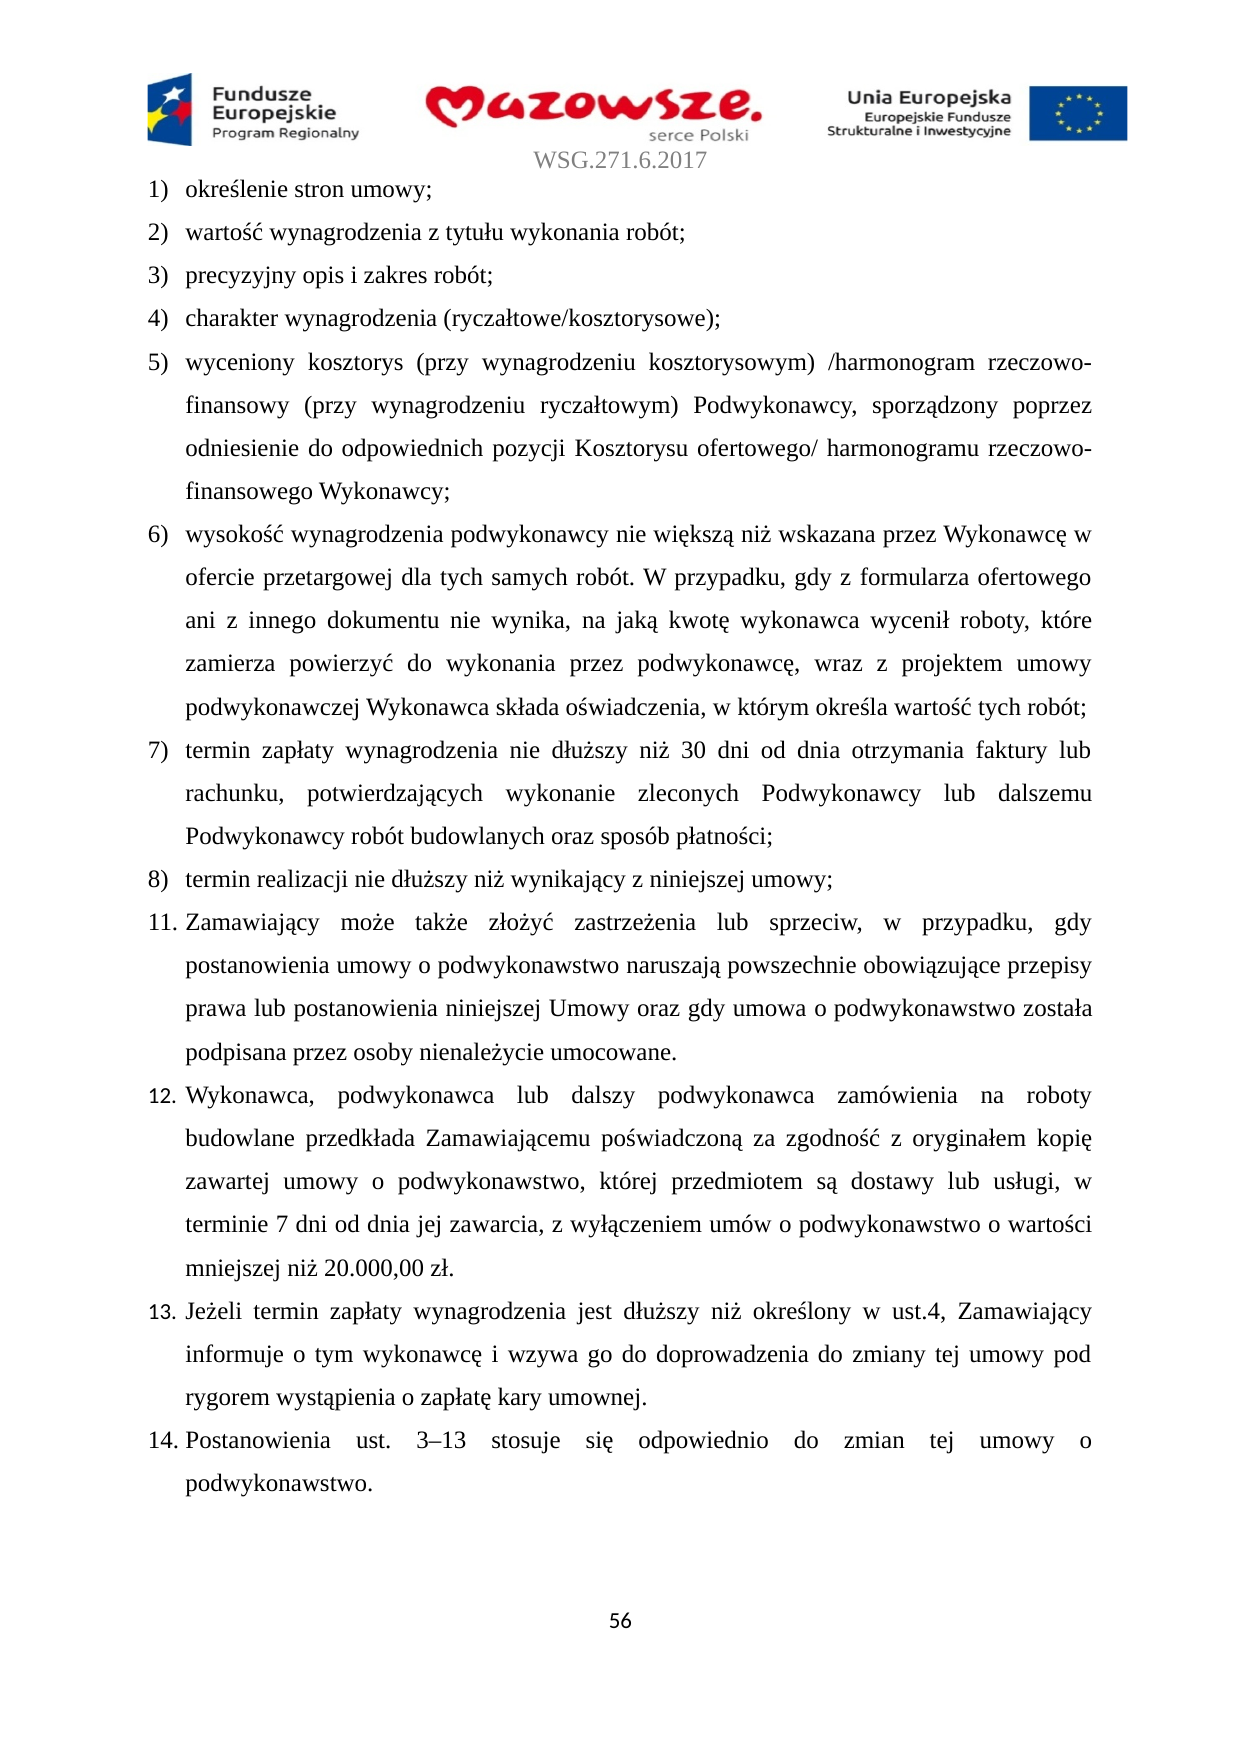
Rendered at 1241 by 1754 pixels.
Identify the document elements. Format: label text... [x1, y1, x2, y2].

list Zamawiający może także złożyć zastrzeżenia lub sprzeciw, w przypadku, gdy postanowienia umowy o podwykonawstwo naruszają powszechnie obowiązujące przepisy prawa lub postanowienia niniejszej Umowy oraz gdy umowa o podwykonawstwo została podpisana przez osoby nienależycie umocowane. [148, 907, 1093, 1065]
list precyzyjny opis i zakres robót; [148, 260, 1093, 289]
list Wykonawca, podwykonawca lub dalszy podwykonawca zamówienia na roboty budowlane przedkłada Zamawiającemu poświadczoną za zgodność z oryginałem kopię zawartej umowy o podwykonawstwo, której przedmiotem są dostawy lub usługi, w terminie 7 dni od dnia jej zawarcia, z wyłączeniem umów o podwykonawstwo o wartości mniejszej niż 20.000,00 zł. [148, 1080, 1093, 1281]
list termin zapłaty wynagrodzenia nie dłuższy niż 30 dni od dnia otrzymania faktury lub rachunku, potwierdzających wykonanie zleconych Podwykonawcy lub dalszemu Podwykonawcy robót budowlanych oraz sposób płatności; [148, 735, 1093, 850]
list Jeżeli termin zapłaty wynagrodzenia jest dłuższy niż określony w ust.4, Zamawiający informuje o tym wykonawcę i wzywa go do doprowadzenia do zmiany tej umowy pod rygorem wystąpienia o zapłatę kary umownej. [148, 1296, 1093, 1411]
list określenie stron umowy; [148, 174, 1093, 203]
list wysokość wynagrodzenia podwykonawcy nie większą niż wskazana przez Wykonawcę w ofercie przetargowej dla tych samych robót. W przypadku, gdy z formularza ofertowego ani z innego dokumentu nie wynika, na jaką kwotę wykonawca wycenił roboty, które zamierza powierzyć do wykonania przez podwykonawcę, wraz z projektem umowy podwykonawczej Wykonawca składa oświadczenia, w którym określa wartość tych robót; [148, 519, 1093, 720]
list wartość wynagrodzenia z tytułu wykonania robót; [148, 217, 1093, 246]
list termin realizacji nie dłuższy niż wynikający z niniejszej umowy; [148, 864, 1093, 893]
list Postanowienia ust. 3–13 stosuje się odpowiednio do zmian tej umowy o podwykonawstwo. [148, 1425, 1093, 1497]
list wyceniony kosztorys (przy wynagrodzeniu kosztorysowym) /harmonogram rzeczowo-finansowy (przy wynagrodzeniu ryczałtowym) Podwykonawcy, sporządzony poprzez odniesienie do odpowiednich pozycji Kosztorysu ofertowego/ harmonogramu rzeczowo-finansowego Wykonawcy; [148, 347, 1093, 505]
list charakter wynagrodzenia (ryczałtowe/kosztorysowe); [148, 303, 1093, 332]
